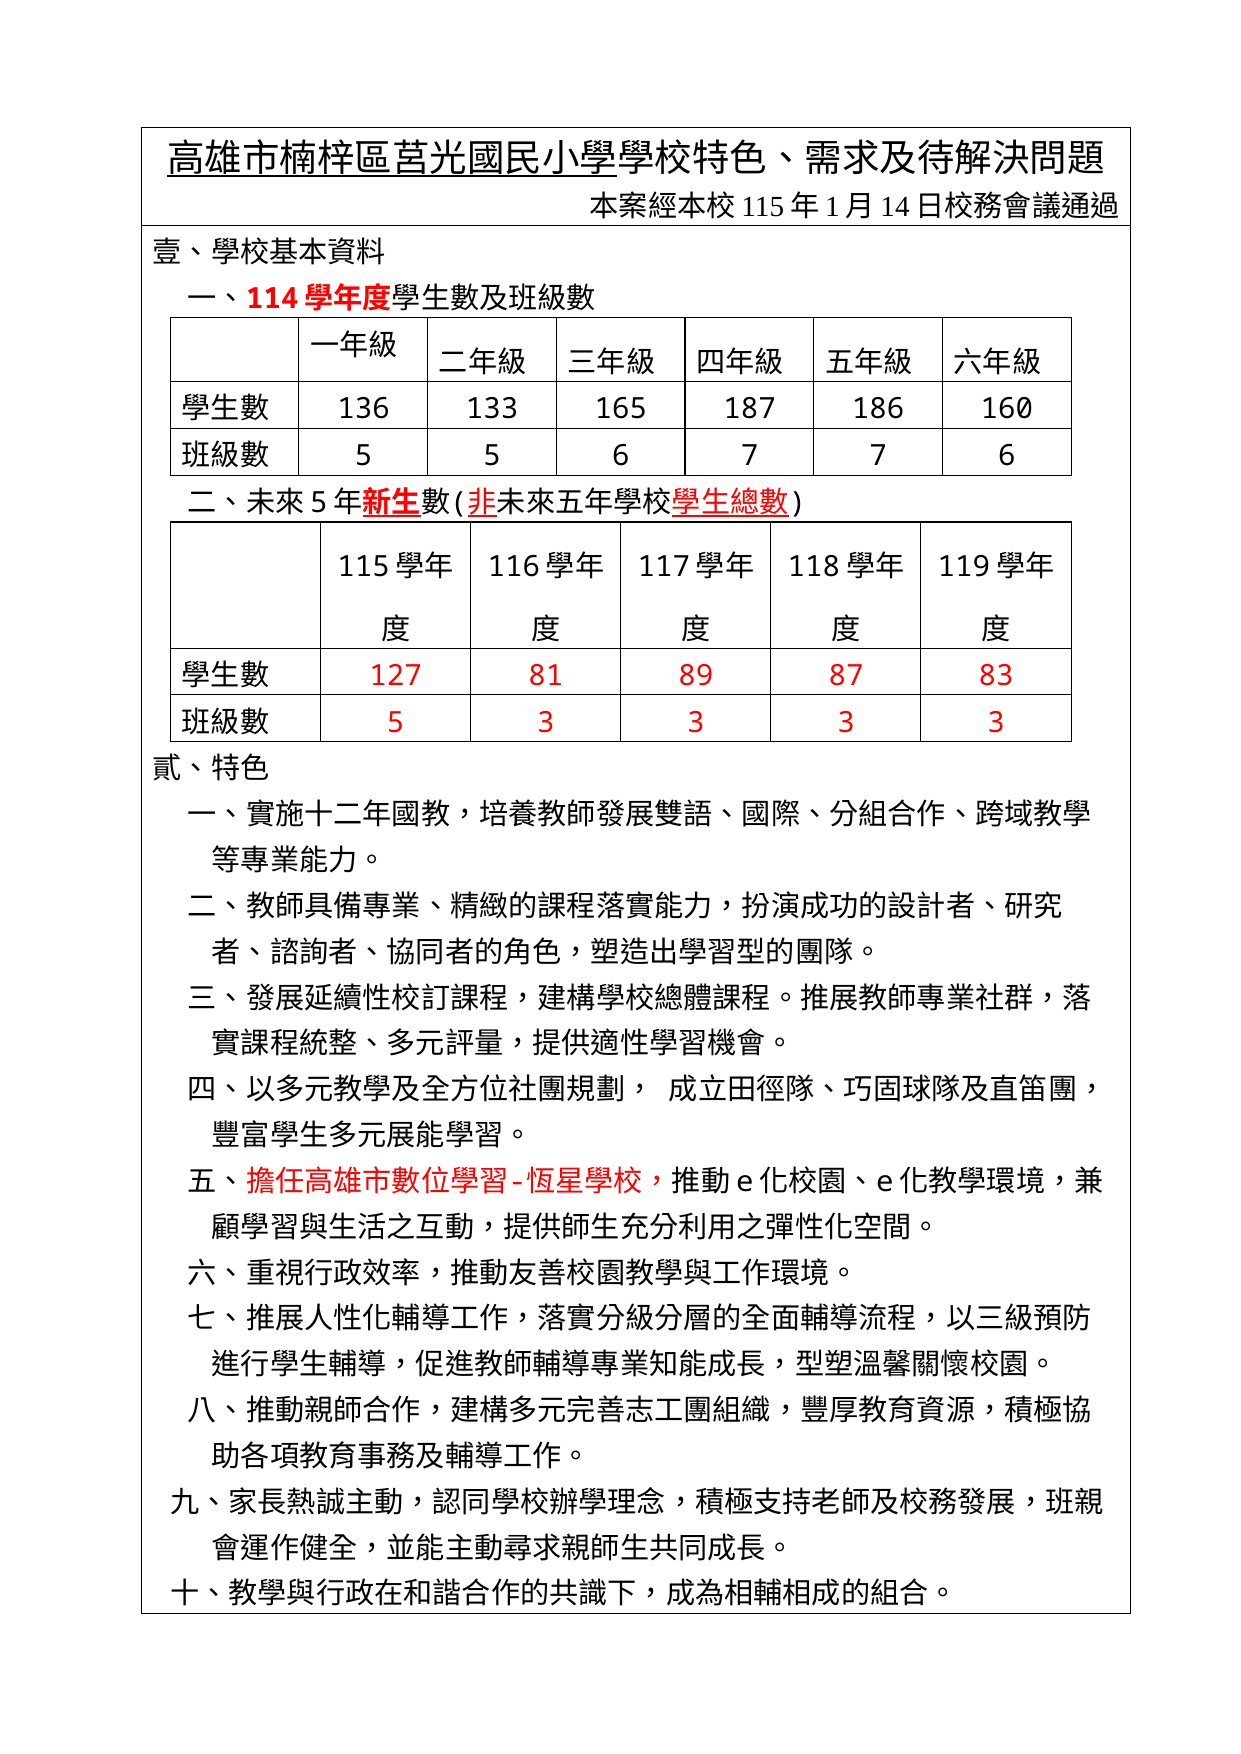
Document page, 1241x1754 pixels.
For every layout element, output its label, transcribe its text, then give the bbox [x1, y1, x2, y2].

table_cell 160 [943, 382, 1071, 428]
table_cell 壹、學校基本資料 一、114學年度學生數及班級數 二、未來5年新生數(非未來五年學校學生總數) 貳、特色 一、實施十二年國教，培養教師發展雙語、國際、分組合作、跨域教學等專業能力。 二、教師具備專業、精緻的課程落實能力，扮演成功的設計者、研究者、諮詢者、協同者的角色，塑造出學習型的團隊。 三、發展延續性校訂課程，建構學校總體課程。推展教師專業社群，落實課程統整、多元評量，提供適性學習機會。 四、以多元教學及全方位社團規劃， 成立田徑隊、巧固球隊及直笛團，豐富學生多元展能學習。 五、擔任高雄市數位學習-恆星學校，推動e化校園、e化教學環境，兼顧學習與生活之互動，提供師生充分利用之彈性化空間。 六、重視行政效率，推動友善校園教學與工作環境。 七、推展人性化輔導工作，落實分級分層的全面輔導流程，以三級預防進行學生輔導，促進教師輔導專業知能成長，型塑溫馨關懷校園。 八、推動親師合作，建構多元完善志工團組織，豐厚教育資源，積極協助各項教育事務及輔導工作。 九、家長熱誠主動，認同學校辦學理念，積極支持老師及校務發展，班親會運作健全，並能主動尋求親師生共同成長。 十、教學與行政在和諧合作的共識下，成為相輔相成的組合。 [142, 226, 1130, 1613]
table_cell 187 [686, 382, 813, 428]
table_cell 3 [921, 695, 1071, 741]
table_header 116學年度 [471, 523, 620, 647]
table_cell 3 [471, 695, 620, 741]
table_cell 7 [814, 429, 942, 474]
table_cell 87 [771, 649, 920, 694]
table_cell 班級數 [171, 429, 298, 474]
table_cell 6 [943, 429, 1071, 474]
table_cell 7 [686, 429, 813, 474]
table_header 六年級 [943, 318, 1071, 381]
table_cell 186 [814, 382, 942, 428]
table_cell 81 [471, 649, 620, 694]
table_cell 5 [321, 695, 470, 741]
table_cell 學生數 [171, 649, 320, 694]
table_header [171, 318, 298, 381]
table_cell 127 [321, 649, 470, 694]
table_header 二年級 [428, 318, 556, 381]
table_cell 165 [557, 382, 684, 428]
table_cell 83 [921, 649, 1071, 694]
table_cell 136 [299, 382, 427, 428]
table_header 一年級 [299, 318, 427, 381]
table_cell 班級數 [171, 695, 320, 741]
table_cell 3 [621, 695, 770, 741]
table_header 五年級 [814, 318, 942, 381]
table_header 117學年度 [621, 523, 770, 647]
table_header 高雄市楠梓區莒光國民小學學校特色、需求及待解決問題 本案經本校115年1月14日校務會議通過 [142, 128, 1130, 224]
table_cell 133 [428, 382, 556, 428]
table_cell 3 [771, 695, 920, 741]
table_header 115學年度 [321, 523, 470, 647]
table_cell 6 [557, 429, 684, 474]
table_header 三年級 [557, 318, 684, 381]
table_header 118學年度 [771, 523, 920, 647]
table_header 119學年度 [921, 523, 1071, 647]
table_cell 89 [621, 649, 770, 694]
table_cell 5 [428, 429, 556, 474]
table_header 四年級 [686, 318, 813, 381]
table_cell 學生數 [171, 382, 298, 428]
table_cell 5 [299, 429, 427, 474]
table_header [171, 523, 320, 647]
